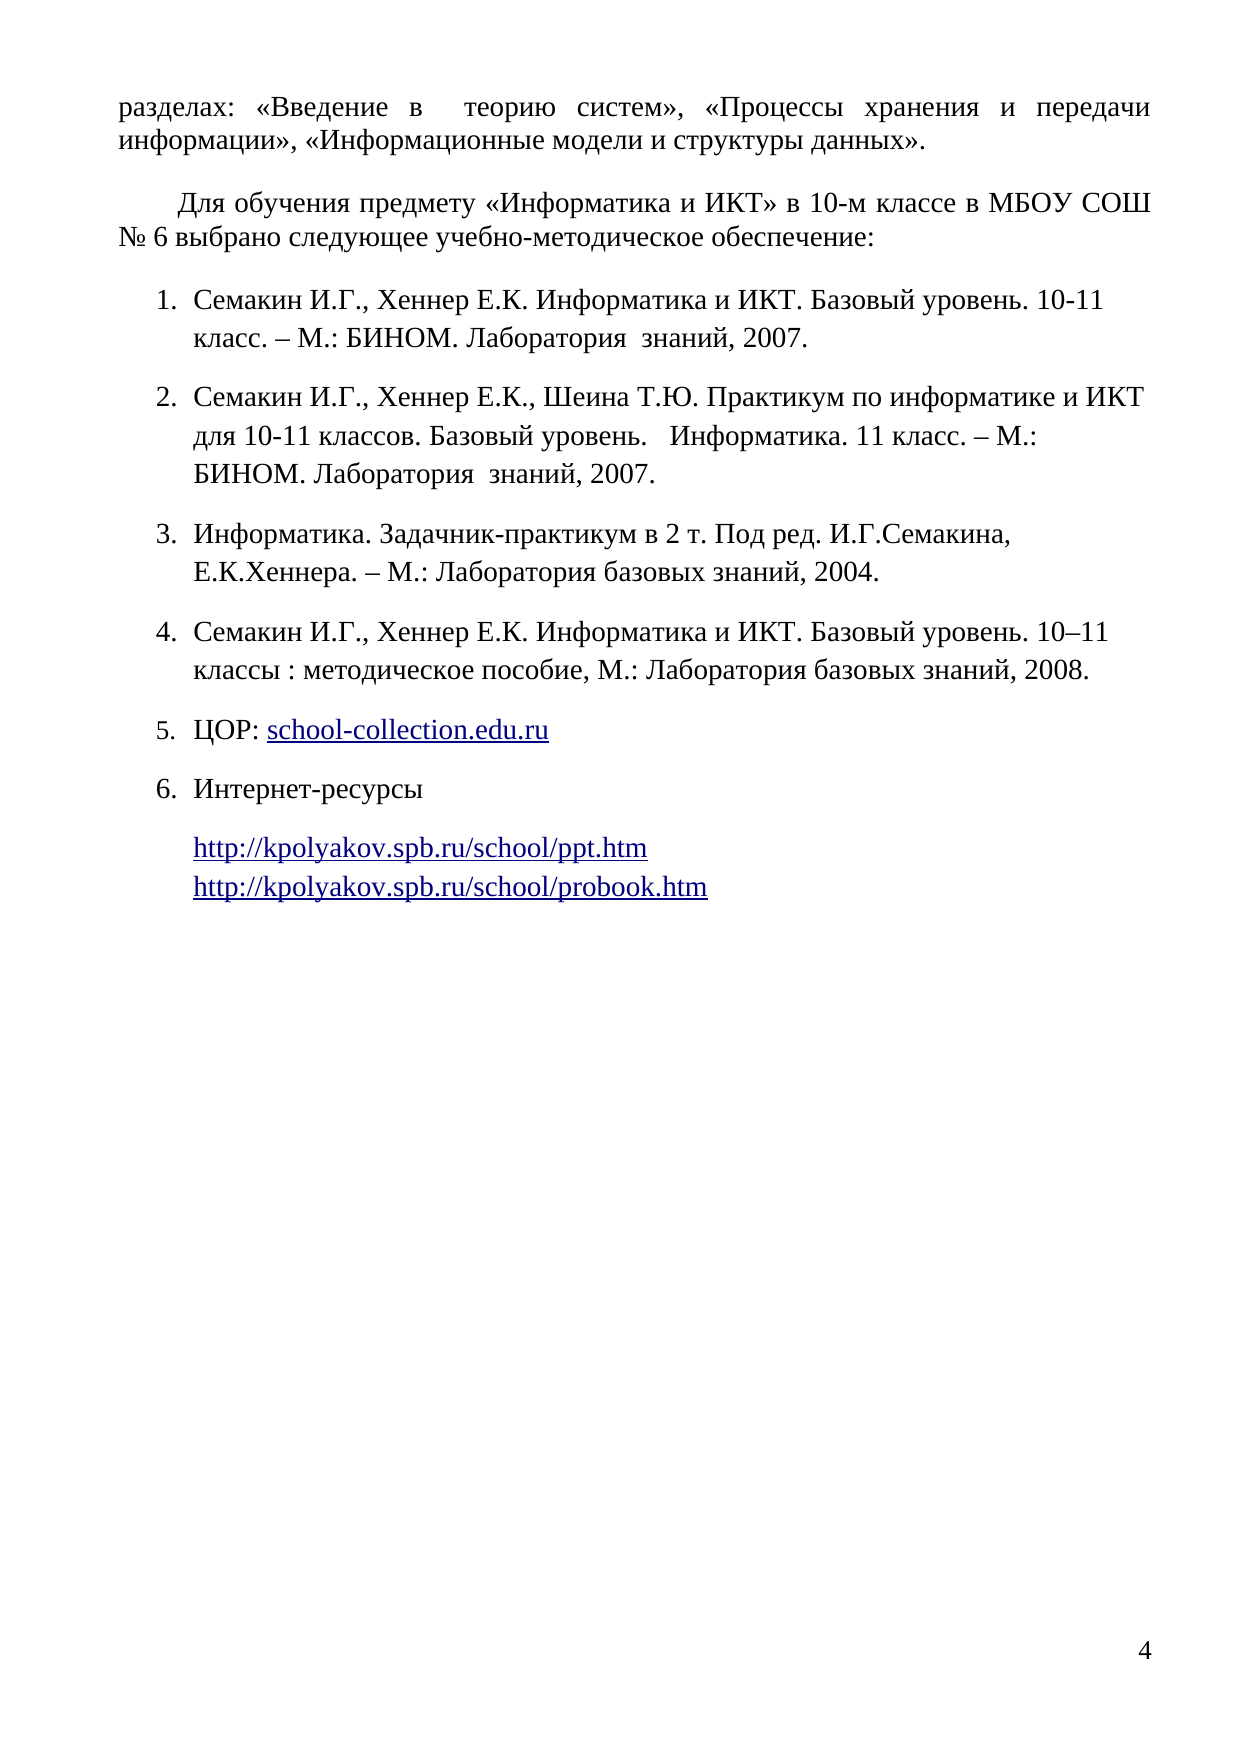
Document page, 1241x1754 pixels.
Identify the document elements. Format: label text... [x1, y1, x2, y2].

list Интернет-ресурсы [156, 771, 1152, 805]
text разделах: «Введение в теорию систем», «Процессы хранения и передачи информации», «Информационные модели и структуры данных». [118, 89, 1152, 156]
list ЦОР: school-collection.edu.ru [156, 712, 1152, 745]
list Семакин И.Г., Хеннер Е.К. Информатика и ИКТ. Базовый уровень. 10-11 класс. – М.: БИНОМ. Лаборатория знаний, 2007. [156, 282, 1152, 354]
list http://kpolyakov.spb.ru/school/ppt.htm http://kpolyakov.spb.ru/school/probook.htm [156, 831, 1152, 903]
list Семакин И.Г., Хеннер Е.К., Шеина Т.Ю. Практикум по информатике и ИКТ для 10-11 классов. Базовый уровень. Информатика. 11 класс. – М.: БИНОМ. Лаборатория знаний, 2007. [156, 379, 1152, 490]
text Для обучения предмету «Информатика и ИКТ» в 10-м классе в МБОУ СОШ № 6 выбрано следующее учебно-методическое обеспечение: [118, 185, 1152, 252]
list Семакин И.Г., Хеннер Е.К. Информатика и ИКТ. Базовый уровень. 10–11 классы : методическое пособие, М.: Лаборатория базовых знаний, 2008. [156, 614, 1152, 686]
list Информатика. Задачник-практикум в 2 т. Под ред. И.Г.Семакина, Е.К.Хеннера. – М.: Лаборатория базовых знаний, 2004. [156, 516, 1152, 588]
